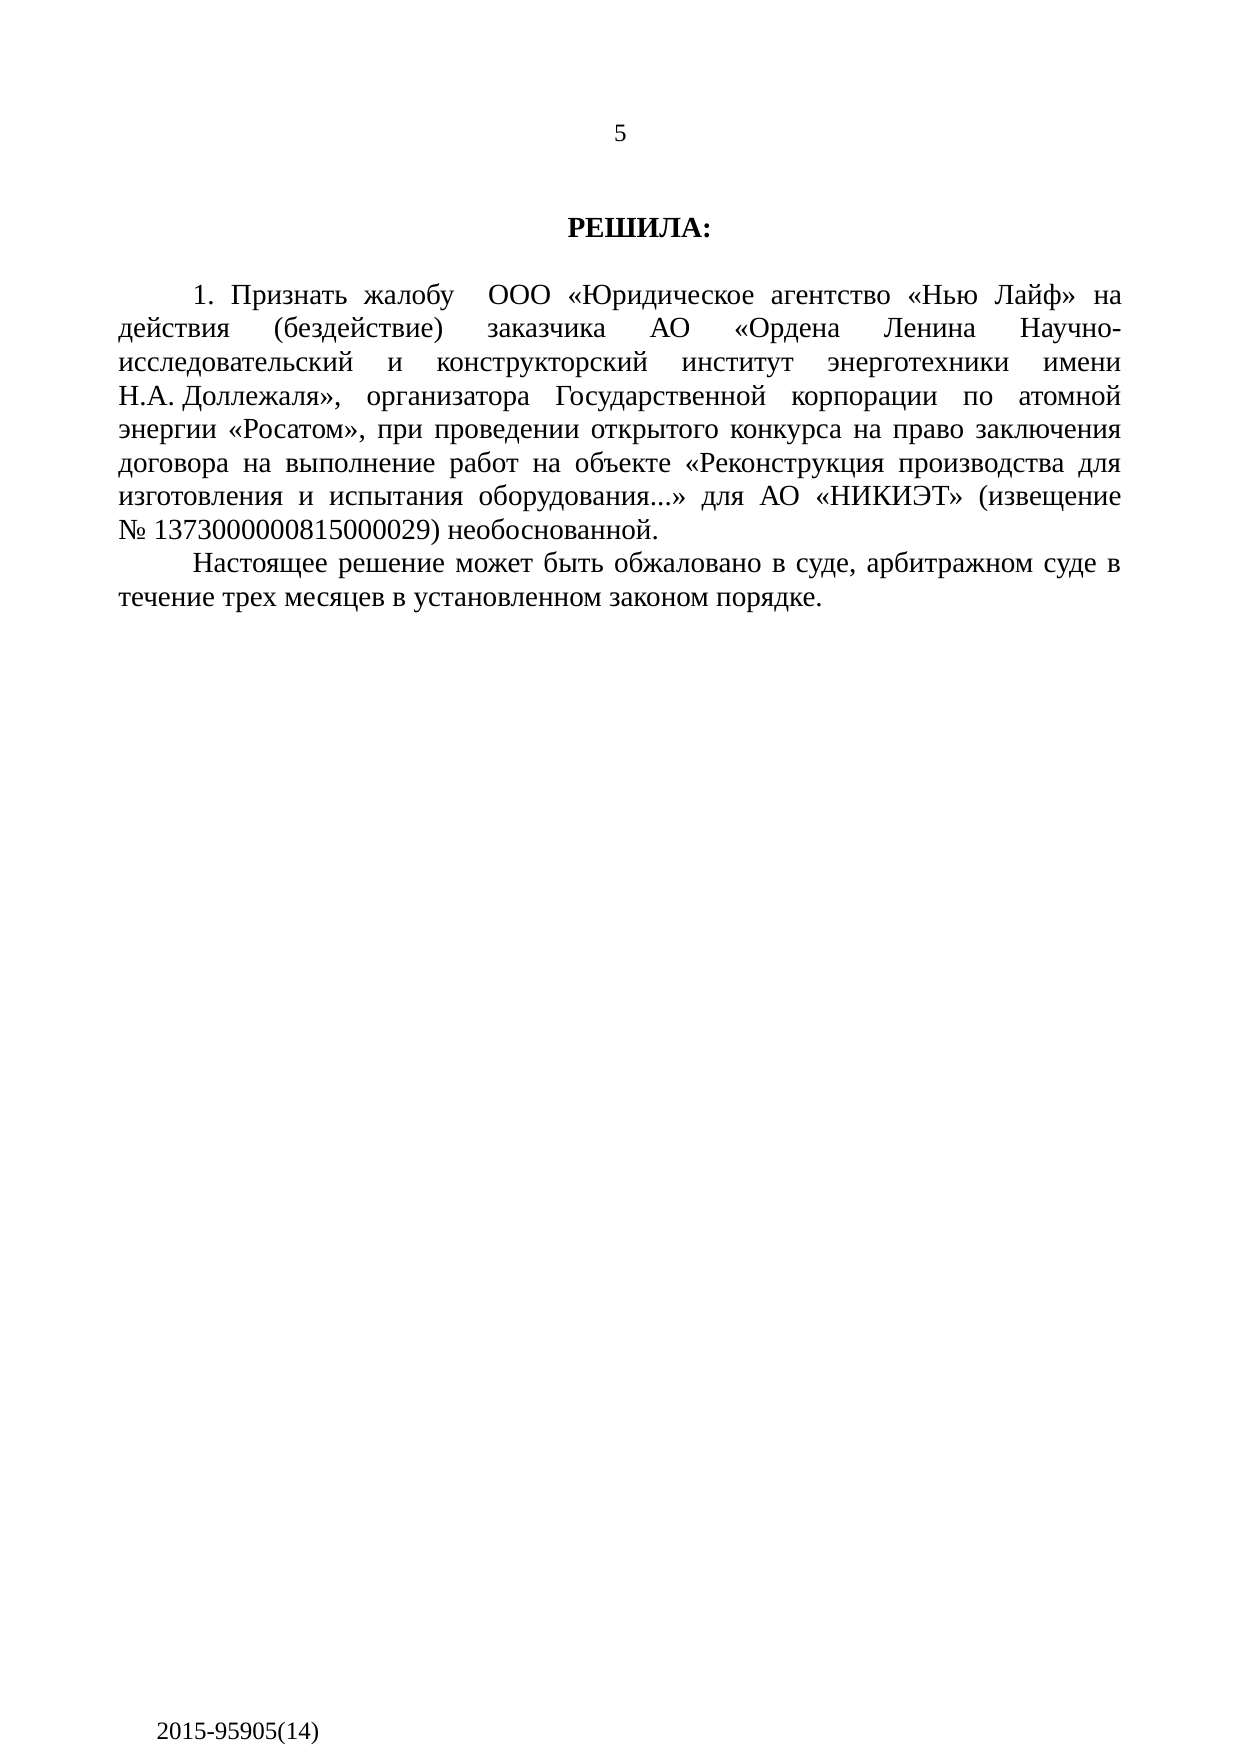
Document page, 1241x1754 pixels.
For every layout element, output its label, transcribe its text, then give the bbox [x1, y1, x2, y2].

text РЕШИЛА: [118, 210, 1122, 243]
text Настоящее решение может быть обжаловано в суде, арбитражном суде в течение трех месяцев в установленном законом порядке. [118, 545, 1122, 612]
text 1. Признать жалобу ООО «Юридическое агентство «Нью Лайф» на действия (бездействие) заказчика АО «Ордена Ленина Научно-исследовательский и конструкторский институт энерготехники имени Н.А. Доллежаля», организатора Государственной корпорации по атомной энергии «Росатом», при проведении открытого конкурса на право заключения договора на выполнение работ на объекте «Реконструкция производства для изготовления и испытания оборудования...» для АО «НИКИЭТ» (извещение № 1373000000815000029) необоснованной. [118, 277, 1122, 545]
